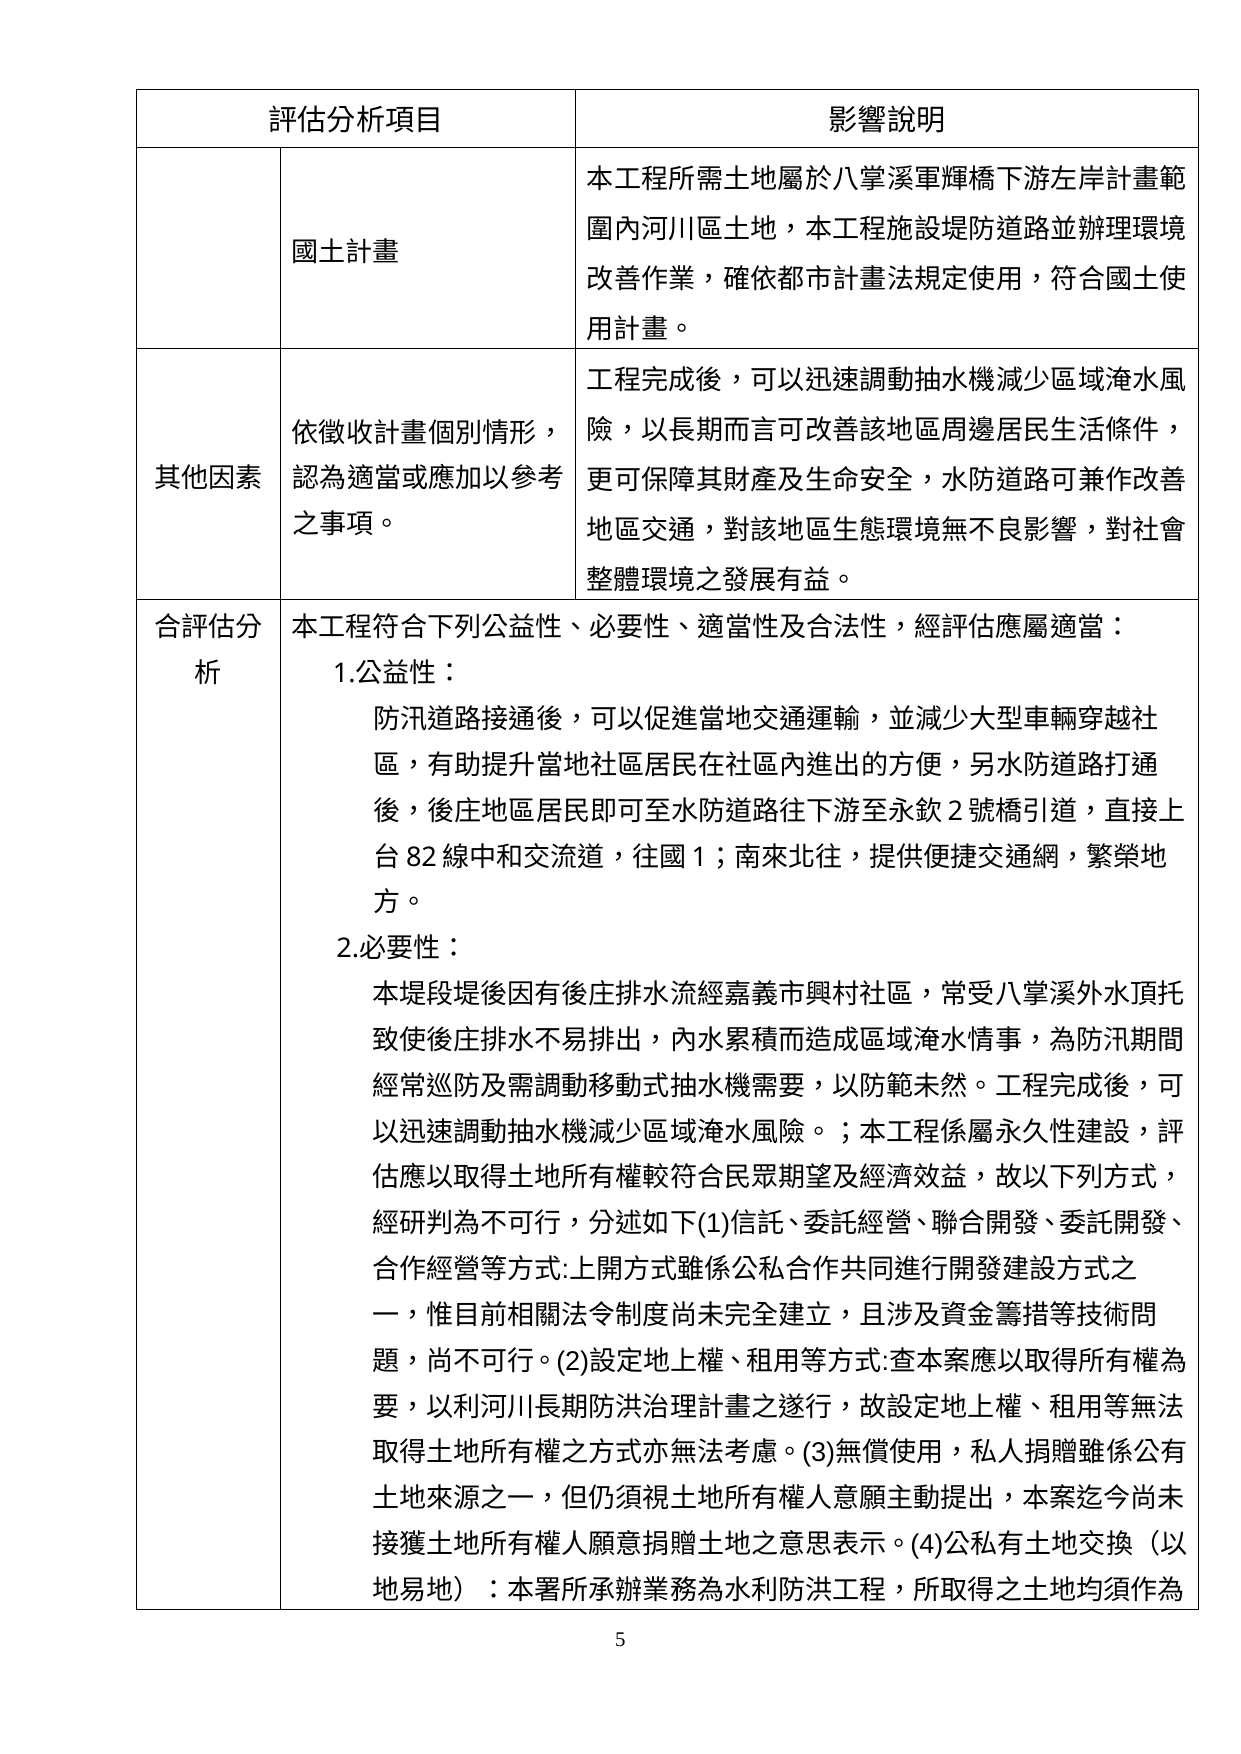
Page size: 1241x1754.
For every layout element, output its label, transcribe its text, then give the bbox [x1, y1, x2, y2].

table_cell 國土計畫 [281, 148, 575, 348]
table_cell [137, 148, 280, 348]
table_cell 本工程所需土地屬於八掌溪軍輝橋下游左岸計畫範圍內河川區土地，本工程施設堤防道路並辦理環境改善作業，確依都市計畫法規定使用，符合國土使用計畫。 [576, 148, 1198, 348]
table_header 影響說明 [576, 90, 1198, 147]
table_header 評估分析項目 [137, 90, 575, 147]
table_cell 合評估分析 [137, 600, 280, 1608]
table_cell 本工程符合下列公益性、必要性、適當性及合法性，經評估應屬適當： 1.公益性： 防汛道路接通後，可以促進當地交通運輸，並減少大型車輛穿越社區，有助提升當地社區居民在社區內進出的方便，另水防道路打通後，後庄地區居民即可至水防道路往下游至永欽2號橋引道，直接上台82線中和交流道，往國1；南來北往，提供便捷交通網，繁榮地方。 2.必要性： 本堤段堤後因有後庄排水流經嘉義市興村社區，常受八掌溪外水頂托致使後庄排水不易排出，內水累積而造成區域淹水情事，為防汛期間經常巡防及需調動移動式抽水機需要，以防範未然。工程完成後，可以迅速調動抽水機減少區域淹水風險。；本工程係屬永久性建設，評估應以取得土地所有權較符合民眾期望及經濟效益，故以下列方式，經研判為不可行，分述如下(1)信託、委託經營、聯合開發、委託開發、合作經營等方式:上開方式雖係公私合作共同進行開發建設方式之一，惟目前相關法令制度尚未完全建立，且涉及資金籌措等技術問題，尚不可行。(2)設定地上權、租用等方式:查本案應以取得所有權為要，以利河川長期防洪治理計畫之遂行，故設定地上權、租用等無法取得土地所有權之方式亦無法考慮。(3)無償使用，私人捐贈雖係公有土地來源之一，但仍須視土地所有權人意願主動提出，本案迄今尚未接獲土地所有權人願意捐贈土地之意思表示。(4)公私有土地交換（以地易地）：本署所承辦業務為水利防洪工程，所取得之土地均須作為 [281, 600, 1198, 1608]
table_cell 依徵收計畫個別情形，認為適當或應加以參考之事項。 [281, 349, 575, 599]
table_cell 其他因素 [137, 349, 280, 599]
table_cell 工程完成後，可以迅速調動抽水機減少區域淹水風險，以長期而言可改善該地區周邊居民生活條件，更可保障其財產及生命安全，水防道路可兼作改善地區交通，對該地區生態環境無不良影響，對社會整體環境之發展有益。 [576, 349, 1198, 599]
